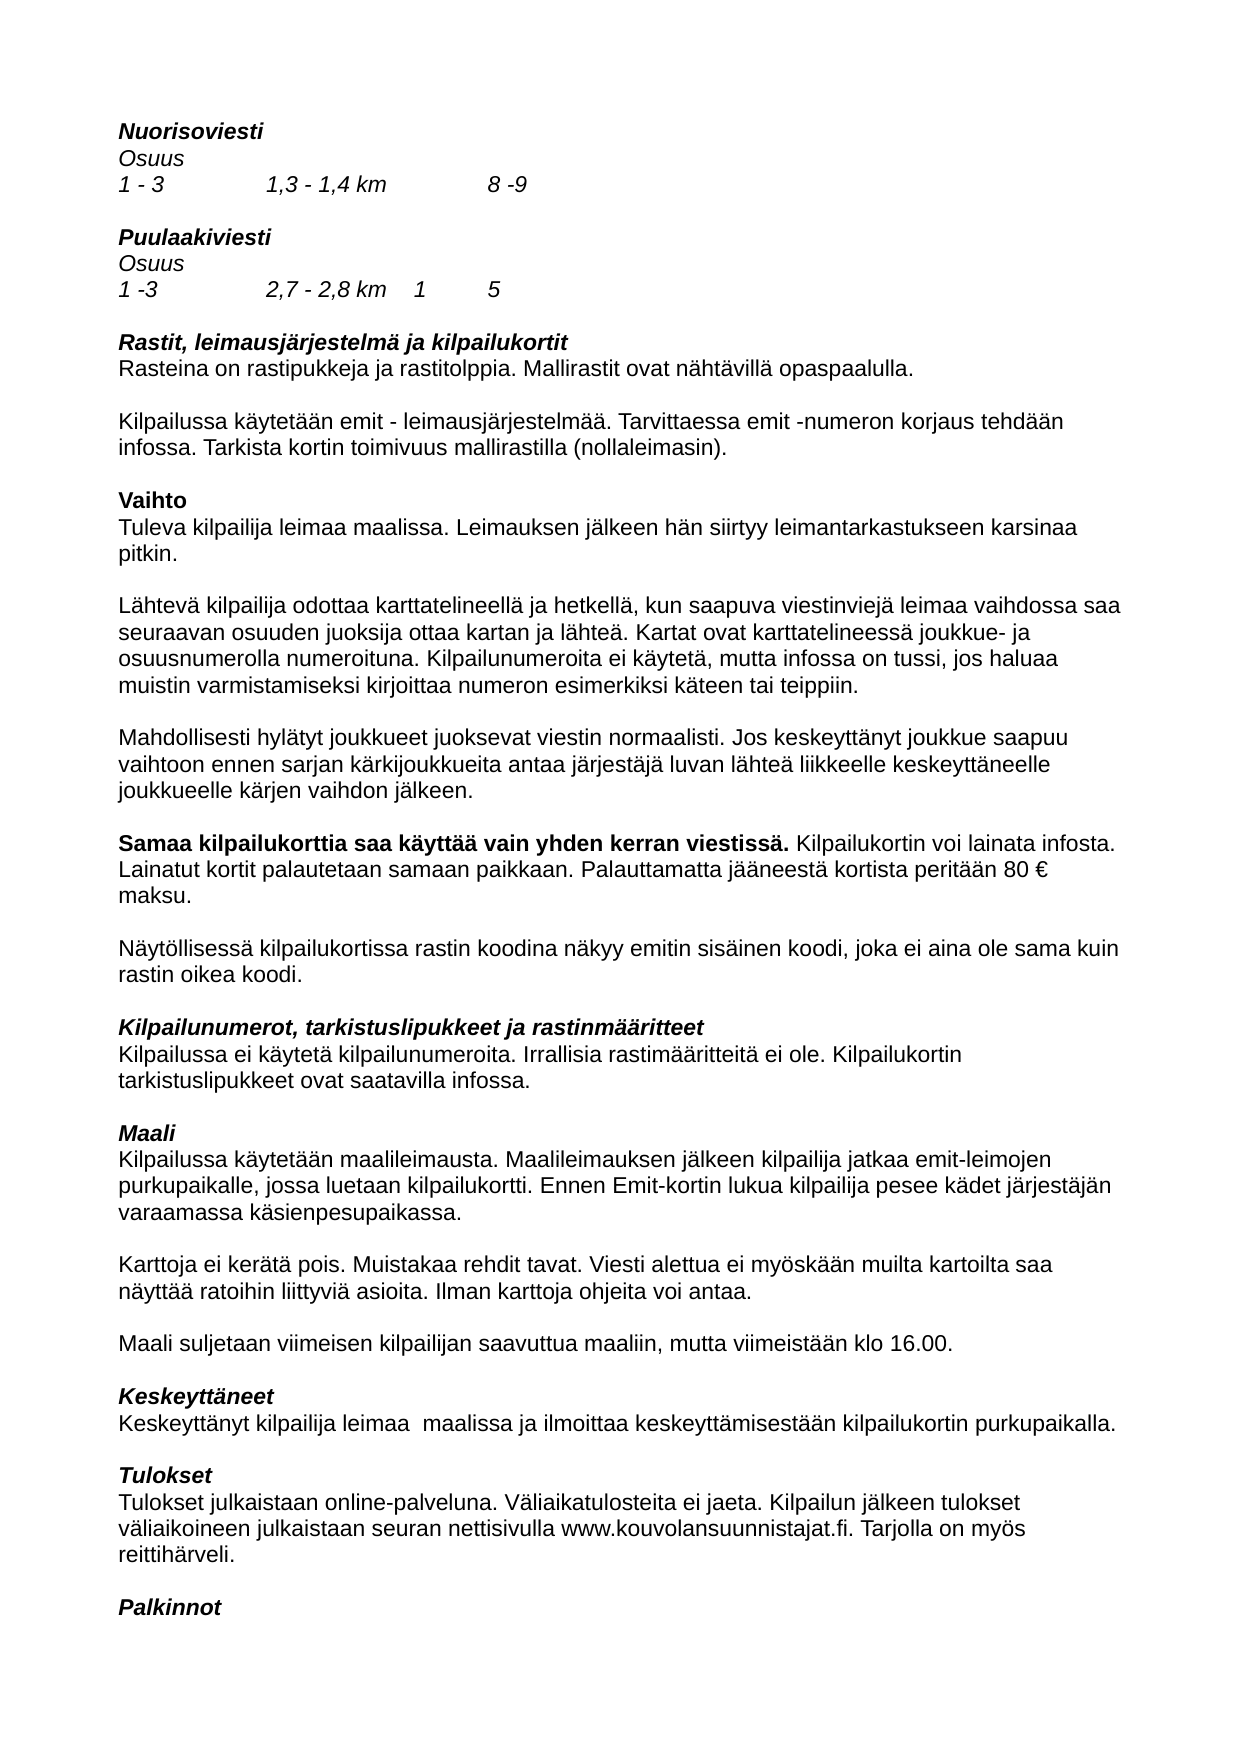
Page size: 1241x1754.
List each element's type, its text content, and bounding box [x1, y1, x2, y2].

text Kilpailussa käytetään maalileimausta. Maalileimauksen jälkeen kilpailija jatkaa emit-leimojen purkupaikalle, jossa luetaan kilpailukortti. Ennen Emit-kortin lukua kilpailija pesee kädet järjestäjän varaamassa käsienpesupaikassa. [118, 1146, 1122, 1225]
text Nuorisoviesti [118, 118, 1122, 144]
text Keskeyttänyt kilpailija leimaa maalissa ja ilmoittaa keskeyttämisestään kilpailukortin purkupaikalla. [118, 1409, 1122, 1436]
text Kilpailussa ei käytetä kilpailunumeroita. Irrallisia rastimääritteitä ei ole. Kilpailukortin tarkistuslipukkeet ovat saatavilla infossa. [118, 1041, 1122, 1093]
text Karttoja ei kerätä pois. Muistakaa rehdit tavat. Viesti alettua ei myöskään muilta kartoilta saa näyttää ratoihin liittyviä asioita. Ilman karttoja ohjeita voi antaa. [118, 1251, 1122, 1304]
text Rastit, leimausjärjestelmä ja kilpailukortit [118, 329, 1122, 355]
text Kilpailunumerot, tarkistuslipukkeet ja rastinmääritteet [118, 1014, 1122, 1041]
text Tulokset julkaistaan online-palveluna. Väliaikatulosteita ei jaeta. Kilpailun jälkeen tulokset väliaikoineen julkaistaan seuran nettisivulla www.kouvolansuunnistajat.fi. Tarjolla on myös reittihärveli. [118, 1488, 1122, 1568]
text Osuus [118, 144, 1122, 171]
text 1 -3 2,7 - 2,8 km 1 5 [118, 276, 1122, 303]
text Palkinnot [118, 1594, 1122, 1620]
text Vaihto [118, 487, 1122, 513]
text Samaa kilpailukorttia saa käyttää vain yhden kerran viestissä. Kilpailukortin voi lainata infosta. Lainatut kortit palautetaan samaan paikkaan. Palauttamatta jääneestä kortista peritään 80 € maksu. [118, 830, 1122, 909]
text Kilpailussa käytetään emit - leimausjärjestelmää. Tarvittaessa emit -numeron korjaus tehdään infossa. Tarkista kortin toimivuus mallirastilla (nollaleimasin). [118, 408, 1122, 461]
text Tulokset [118, 1462, 1122, 1488]
text Osuus [118, 250, 1122, 276]
text Puulaakiviesti [118, 223, 1122, 250]
text 1 - 3 1,3 - 1,4 km 8 -9 [118, 171, 1122, 197]
text Tuleva kilpailija leimaa maalissa. Leimauksen jälkeen hän siirtyy leimantarkastukseen karsinaa pitkin. [118, 513, 1122, 566]
text Mahdollisesti hylätyt joukkueet juoksevat viestin normaalisti. Jos keskeyttänyt joukkue saapuu vaihtoon ennen sarjan kärkijoukkueita antaa järjestäjä luvan lähteä liikkeelle keskeyttäneelle joukkueelle kärjen vaihdon jälkeen. [118, 724, 1122, 803]
text Lähtevä kilpailija odottaa karttatelineellä ja hetkellä, kun saapuva viestinviejä leimaa vaihdossa saa seuraavan osuuden juoksija ottaa kartan ja lähteä. Kartat ovat karttatelineessä joukkue- ja osuusnumerolla numeroituna. Kilpailunumeroita ei käytetä, mutta infossa on tussi, jos haluaa muistin varmistamiseksi kirjoittaa numeron esimerkiksi käteen tai teippiin. [118, 592, 1122, 698]
text Keskeyttäneet [118, 1383, 1122, 1409]
text Rasteina on rastipukkeja ja rastitolppia. Mallirastit ovat nähtävillä opaspaalulla. [118, 355, 1122, 382]
text Näytöllisessä kilpailukortissa rastin koodina näkyy emitin sisäinen koodi, joka ei aina ole sama kuin rastin oikea koodi. [118, 935, 1122, 988]
text Maali [118, 1119, 1122, 1146]
text Maali suljetaan viimeisen kilpailijan saavuttua maaliin, mutta viimeistään klo 16.00. [118, 1330, 1122, 1357]
